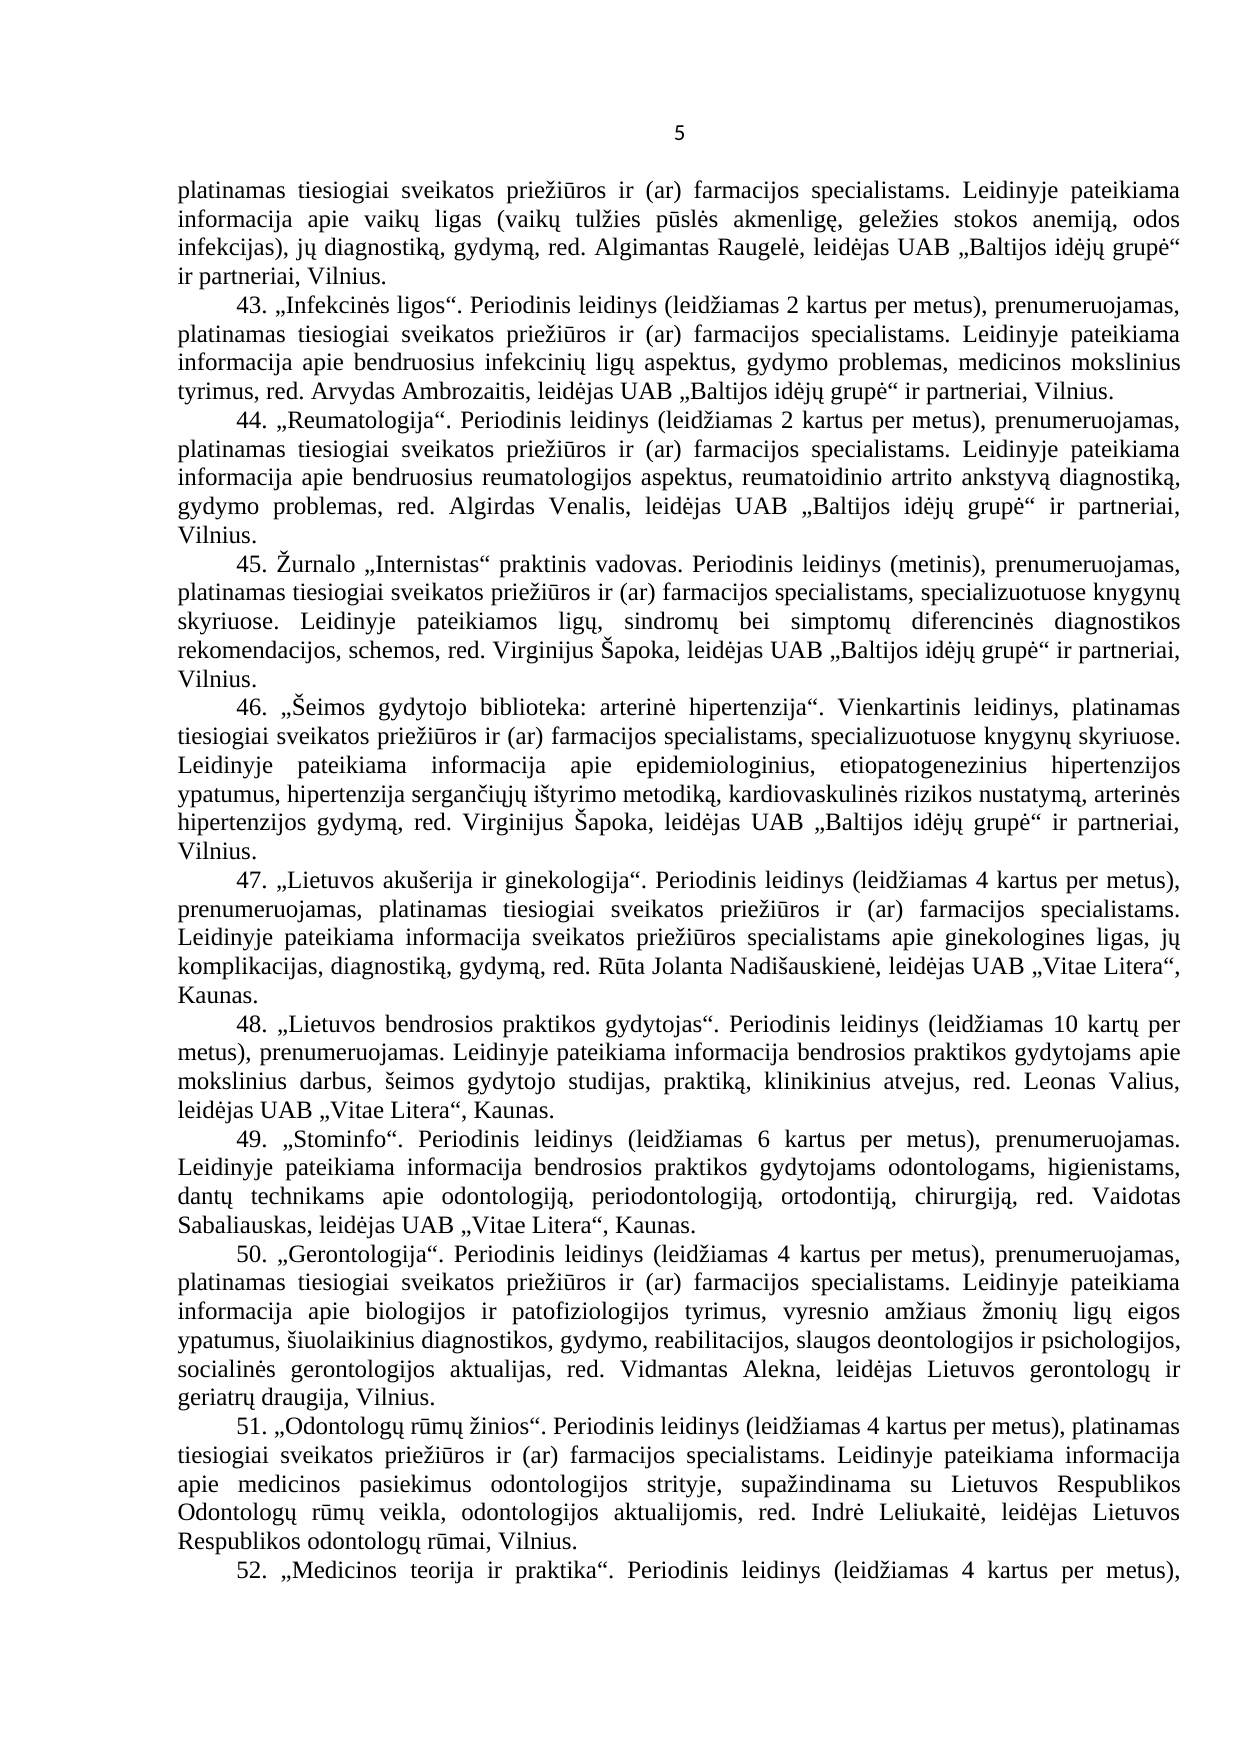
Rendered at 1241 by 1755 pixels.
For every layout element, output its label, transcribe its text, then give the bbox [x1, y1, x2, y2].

text 51. „Odontologų rūmų žinios“. Periodinis leidinys (leidžiamas 4 kartus per metus), platinamas tiesiogiai sveikatos priežiūros ir (ar) farmacijos specialistams. Leidinyje pateikiama informacija apie medicinos pasiekimus odontologijos strityje, supažindinama su Lietuvos Respublikos Odontologų rūmų veikla, odontologijos aktualijomis, red. Indrė Leliukaitė, leidėjas Lietuvos Respublikos odontologų rūmai, Vilnius. [177, 1411, 1181, 1555]
text 43. „Infekcinės ligos“. Periodinis leidinys (leidžiamas 2 kartus per metus), prenumeruojamas, platinamas tiesiogiai sveikatos priežiūros ir (ar) farmacijos specialistams. Leidinyje pateikiama informacija apie bendruosius infekcinių ligų aspektus, gydymo problemas, medicinos mokslinius tyrimus, red. Arvydas Ambrozaitis, leidėjas UAB „Baltijos idėjų grupė“ ir partneriai, Vilnius. [177, 290, 1181, 405]
text 45. Žurnalo „Internistas“ praktinis vadovas. Periodinis leidinys (metinis), prenumeruojamas, platinamas tiesiogiai sveikatos priežiūros ir (ar) farmacijos specialistams, specializuotuose knygynų skyriuose. Leidinyje pateikiamos ligų, sindromų bei simptomų diferencinės diagnostikos rekomendacijos, schemos, red. Virginijus Šapoka, leidėjas UAB „Baltijos idėjų grupė“ ir partneriai, Vilnius. [177, 549, 1181, 692]
text 47. „Lietuvos akušerija ir ginekologija“. Periodinis leidinys (leidžiamas 4 kartus per metus), prenumeruojamas, platinamas tiesiogiai sveikatos priežiūros ir (ar) farmacijos specialistams. Leidinyje pateikiama informacija sveikatos priežiūros specialistams apie ginekologines ligas, jų komplikacijas, diagnostiką, gydymą, red. Rūta Jolanta Nadišauskienė, leidėjas UAB „Vitae Litera“, Kaunas. [177, 865, 1181, 1009]
text 49. „Stominfo“. Periodinis leidinys (leidžiamas 6 kartus per metus), prenumeruojamas. Leidinyje pateikiama informacija bendrosios praktikos gydytojams odontologams, higienistams, dantų technikams apie odontologiją, periodontologiją, ortodontiją, chirurgiją, red. Vaidotas Sabaliauskas, leidėjas UAB „Vitae Litera“, Kaunas. [177, 1124, 1181, 1239]
text 46. „Šeimos gydytojo biblioteka: arterinė hipertenzija“. Vienkartinis leidinys, platinamas tiesiogiai sveikatos priežiūros ir (ar) farmacijos specialistams, specializuotuose knygynų skyriuose. Leidinyje pateikiama informacija apie epidemiologinius, etiopatogenezinius hipertenzijos ypatumus, hipertenzija sergančiųjų ištyrimo metodiką, kardiovaskulinės rizikos nustatymą, arterinės hipertenzijos gydymą, red. Virginijus Šapoka, leidėjas UAB „Baltijos idėjų grupė“ ir partneriai, Vilnius. [177, 692, 1181, 865]
text platinamas tiesiogiai sveikatos priežiūros ir (ar) farmacijos specialistams. Leidinyje pateikiama informacija apie vaikų ligas (vaikų tulžies pūslės akmenligę, geležies stokos anemiją, odos infekcijas), jų diagnostiką, gydymą, red. Algimantas Raugelė, leidėjas UAB „Baltijos idėjų grupė“ ir partneriai, Vilnius. [177, 175, 1181, 290]
text 48. „Lietuvos bendrosios praktikos gydytojas“. Periodinis leidinys (leidžiamas 10 kartų per metus), prenumeruojamas. Leidinyje pateikiama informacija bendrosios praktikos gydytojams apie mokslinius darbus, šeimos gydytojo studijas, praktiką, klinikinius atvejus, red. Leonas Valius, leidėjas UAB „Vitae Litera“, Kaunas. [177, 1009, 1181, 1124]
text 50. „Gerontologija“. Periodinis leidinys (leidžiamas 4 kartus per metus), prenumeruojamas, platinamas tiesiogiai sveikatos priežiūros ir (ar) farmacijos specialistams. Leidinyje pateikiama informacija apie biologijos ir patofiziologijos tyrimus, vyresnio amžiaus žmonių ligų eigos ypatumus, šiuolaikinius diagnostikos, gydymo, reabilitacijos, slaugos deontologijos ir psichologijos, socialinės gerontologijos aktualijas, red. Vidmantas Alekna, leidėjas Lietuvos gerontologų ir geriatrų draugija, Vilnius. [177, 1239, 1181, 1411]
text 52. „Medicinos teorija ir praktika“. Periodinis leidinys (leidžiamas 4 kartus per metus), [177, 1555, 1181, 1584]
text 44. „Reumatologija“. Periodinis leidinys (leidžiamas 2 kartus per metus), prenumeruojamas, platinamas tiesiogiai sveikatos priežiūros ir (ar) farmacijos specialistams. Leidinyje pateikiama informacija apie bendruosius reumatologijos aspektus, reumatoidinio artrito ankstyvą diagnostiką, gydymo problemas, red. Algirdas Venalis, leidėjas UAB „Baltijos idėjų grupė“ ir partneriai, Vilnius. [177, 405, 1181, 549]
